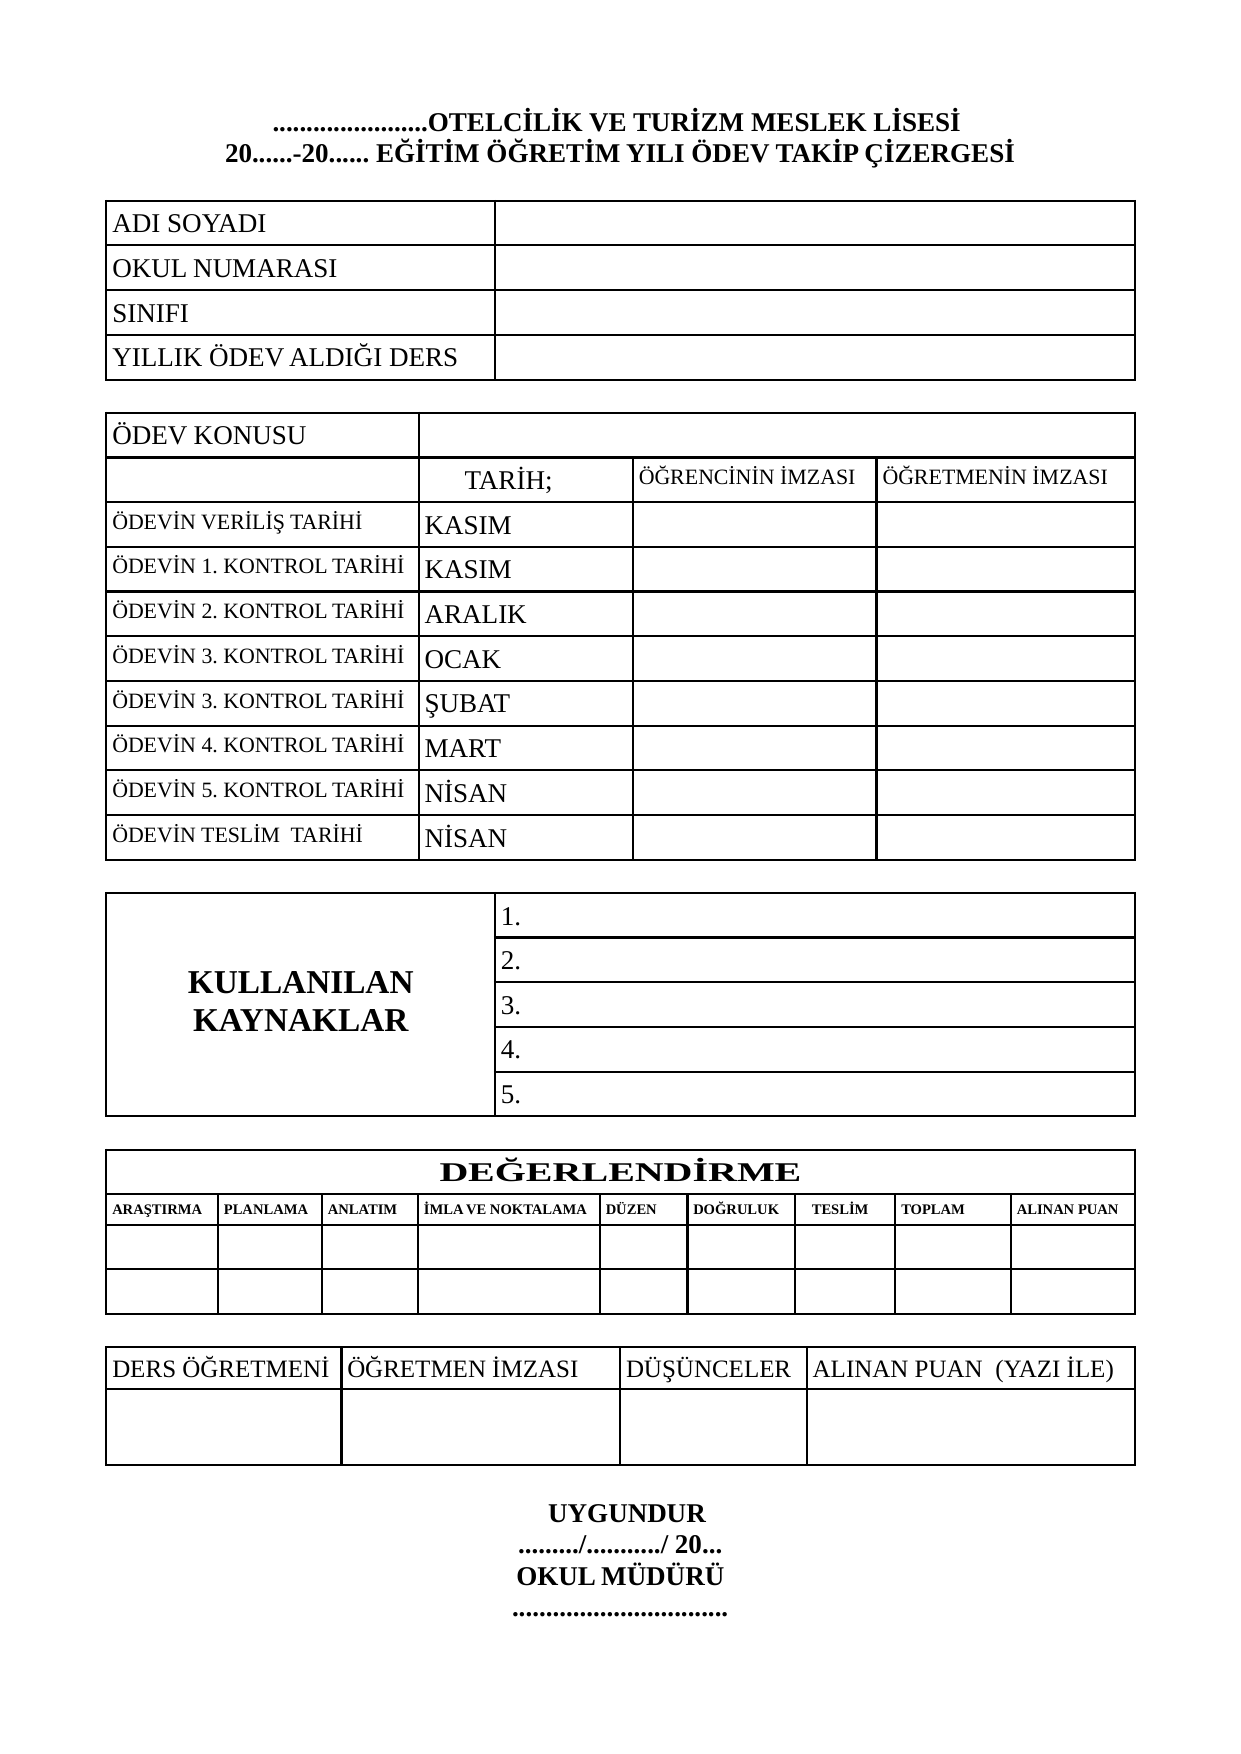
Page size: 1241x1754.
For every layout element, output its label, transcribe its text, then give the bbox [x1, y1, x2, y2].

table_cell ÖDEVİN 3. KONTROL TARİHİ [107, 637, 418, 680]
table_cell [796, 1226, 894, 1268]
table_header ÖĞRETMEN İMZASI [343, 1348, 619, 1388]
table_cell [878, 637, 1134, 680]
table_cell [878, 548, 1134, 590]
table_cell [1012, 1270, 1134, 1313]
table_cell [878, 771, 1134, 814]
table_cell [107, 459, 418, 501]
table_cell 2. [496, 939, 1134, 981]
table_cell [634, 637, 875, 680]
table_cell ÖDEVİN 3. KONTROL TARİHİ [107, 682, 418, 724]
table_cell [419, 1226, 599, 1268]
table_cell [634, 548, 875, 590]
table_header DEĞERLENDİRME [107, 1151, 1134, 1193]
text .......................OTELCİLİK VE TURİZM MESLEK LİSESİ [106, 106, 1134, 137]
table_header [420, 414, 1134, 456]
table_cell [878, 682, 1134, 724]
table_cell [496, 246, 1134, 289]
table_cell [634, 816, 875, 858]
table_cell ÖDEVİN 4. KONTROL TARİHİ [107, 727, 418, 769]
table_cell [219, 1270, 321, 1313]
table_cell [878, 816, 1134, 858]
table_cell ÖĞRETMENİN İMZASI [878, 459, 1134, 501]
table_cell 4. [496, 1028, 1134, 1071]
table_cell PLANLAMA [219, 1195, 321, 1223]
table_cell OCAK [420, 637, 632, 680]
table_cell KASIM [420, 503, 632, 546]
table_cell [107, 1270, 217, 1313]
table_cell ÖDEVİN VERİLİŞ TARİHİ [107, 503, 418, 546]
table_header KULLANILAN KAYNAKLAR [107, 894, 494, 1115]
table_cell [107, 1390, 340, 1464]
table_cell OKUL NUMARASI [107, 246, 494, 289]
table_cell [878, 503, 1134, 546]
table_cell ÖDEVİN TESLİM TARİHİ [107, 816, 418, 858]
table_header ALINAN PUAN (YAZI İLE) [808, 1348, 1134, 1388]
table_cell [896, 1226, 1010, 1268]
table_cell [601, 1226, 686, 1268]
table_cell [796, 1270, 894, 1313]
table_cell [896, 1270, 1010, 1313]
table_cell [107, 1226, 217, 1268]
table_cell MART [420, 727, 632, 769]
table_cell [419, 1270, 599, 1313]
table_cell [496, 336, 1134, 378]
text UYGUNDUR [106, 1497, 1134, 1528]
table_cell [634, 593, 875, 635]
table_cell ÖĞRENCİNİN İMZASI [634, 459, 875, 501]
table_cell DOĞRULUK [689, 1195, 794, 1223]
table_cell [878, 593, 1134, 635]
table_cell DÜZEN [601, 1195, 686, 1223]
table_cell YILLIK ÖDEV ALDIĞI DERS [107, 336, 494, 378]
table_cell [634, 503, 875, 546]
table_header ADI SOYADI [107, 202, 494, 244]
table_header DERS ÖĞRETMENİ [107, 1348, 340, 1388]
table_cell [601, 1270, 686, 1313]
table_cell [496, 291, 1134, 334]
table_cell [689, 1226, 794, 1268]
table_cell 3. [496, 983, 1134, 1026]
text ................................ [106, 1591, 1134, 1622]
text OKUL MÜDÜRÜ [106, 1560, 1134, 1591]
table_cell [634, 727, 875, 769]
table_cell [808, 1390, 1134, 1464]
table_cell NİSAN [420, 771, 632, 814]
table_cell ÖDEVİN 2. KONTROL TARİHİ [107, 593, 418, 635]
table_cell TOPLAM [896, 1195, 1010, 1223]
table_cell İMLA VE NOKTALAMA [419, 1195, 599, 1223]
table_cell SINIFI [107, 291, 494, 334]
text 20......-20...... EĞİTİM ÖĞRETİM YILI ÖDEV TAKİP ÇİZERGESİ [106, 137, 1134, 168]
table_cell TESLİM [796, 1195, 894, 1223]
table_cell [323, 1226, 417, 1268]
table_cell NİSAN [420, 816, 632, 858]
table_cell ÖDEVİN 1. KONTROL TARİHİ [107, 548, 418, 590]
table_cell [634, 771, 875, 814]
table_header 1. [496, 894, 1134, 936]
table_cell [634, 682, 875, 724]
table_cell ARAŞTIRMA [107, 1195, 217, 1223]
table_cell ANLATIM [323, 1195, 417, 1223]
table_cell TARİH; [420, 459, 632, 501]
table_cell [878, 727, 1134, 769]
table_cell [323, 1270, 417, 1313]
table_cell ŞUBAT [420, 682, 632, 724]
table_cell 5. [496, 1073, 1134, 1115]
table_cell ARALIK [420, 593, 632, 635]
table_cell ALINAN PUAN [1012, 1195, 1134, 1223]
table_cell KASIM [420, 548, 632, 590]
table_header [496, 202, 1134, 244]
table_cell [689, 1270, 794, 1313]
table_cell ÖDEVİN 5. KONTROL TARİHİ [107, 771, 418, 814]
table_cell [621, 1390, 806, 1464]
table_cell [219, 1226, 321, 1268]
table_cell [343, 1390, 619, 1464]
table_header DÜŞÜNCELER [621, 1348, 806, 1388]
table_cell [1012, 1226, 1134, 1268]
table_header ÖDEV KONUSU [107, 414, 418, 456]
text ........./.........../ 20... [106, 1528, 1134, 1560]
